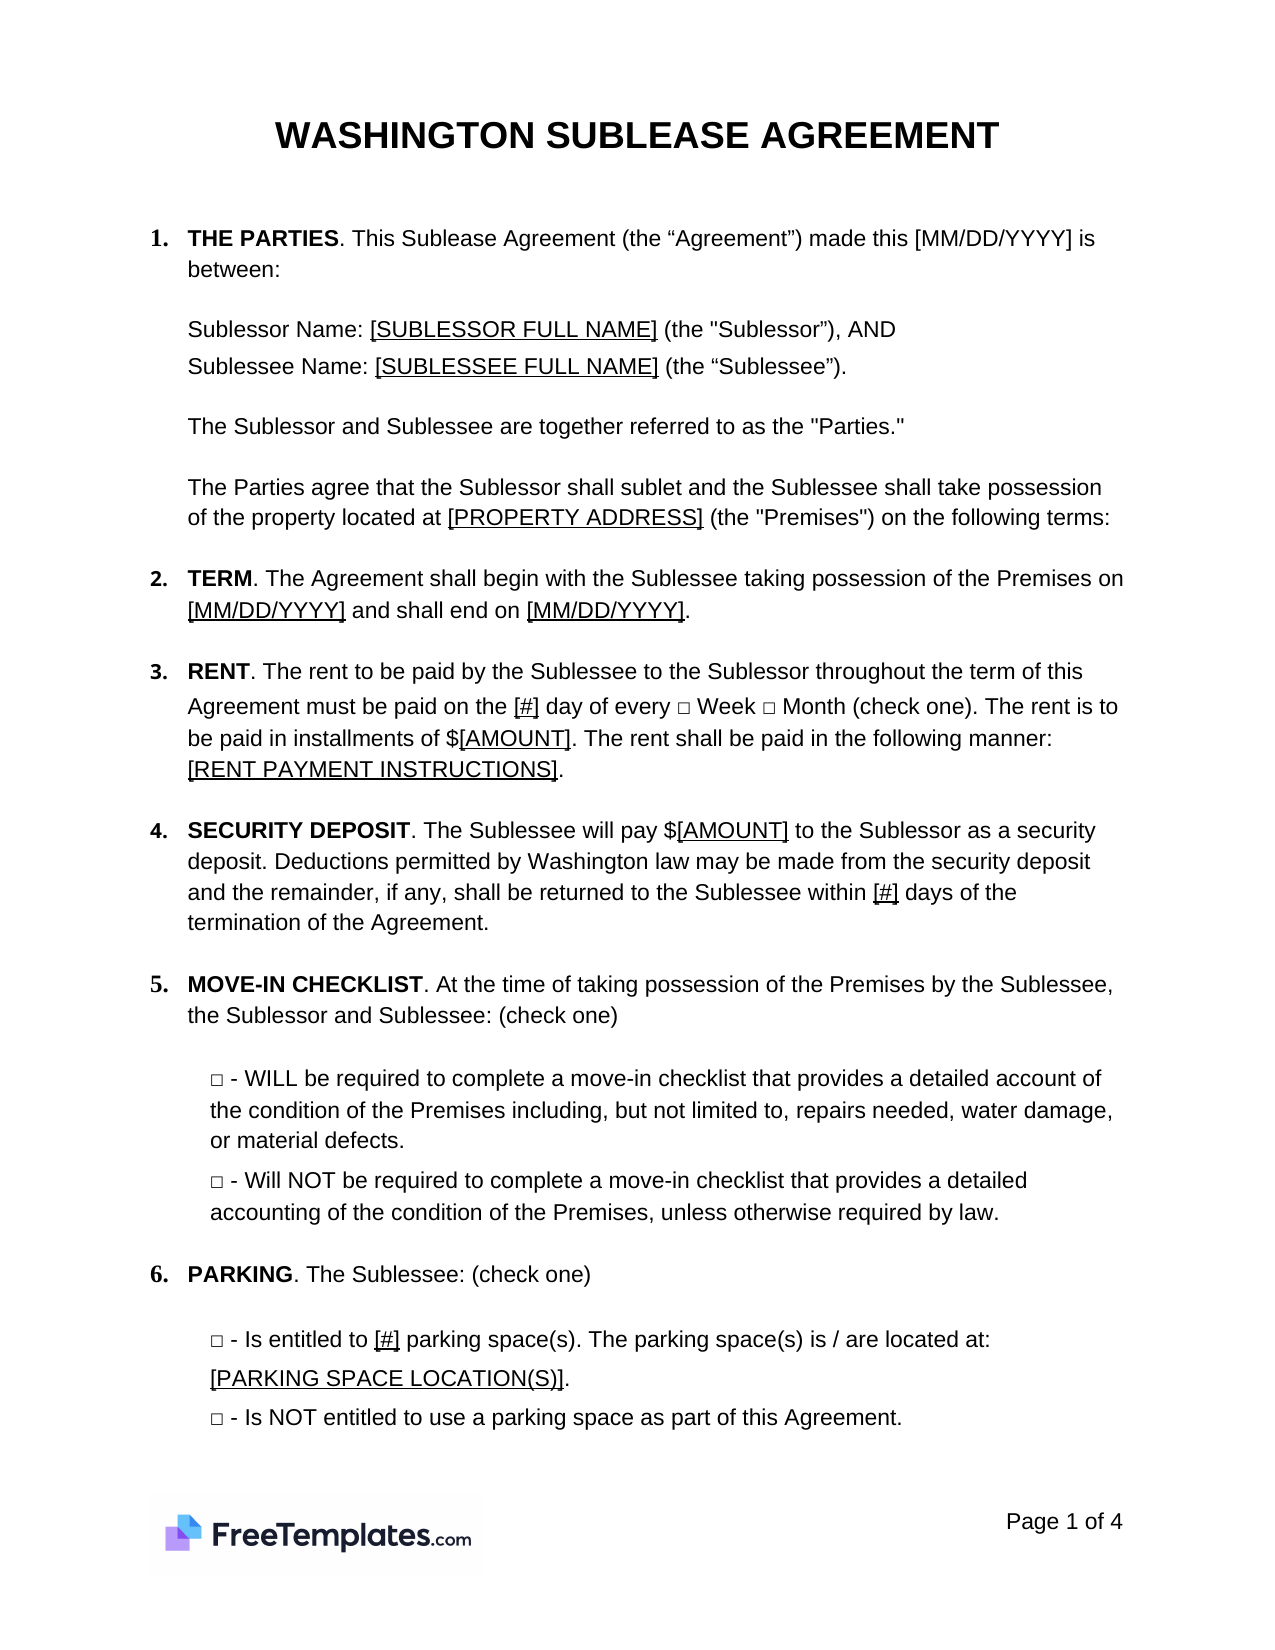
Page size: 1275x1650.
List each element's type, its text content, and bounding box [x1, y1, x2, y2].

list THE PARTIES. This Sublease Agreement (the “Agreement”) made this [MM/DD/YYYY] is between: [150, 223, 1125, 282]
text [PARKING SPACE LOCATION(S)]. [210, 1365, 1125, 1391]
text The Parties agree that the Sublessor shall sublet and the Sublessee shall take possession of the property located at [PROPERTY ADDRESS] (the "Premises") on the following terms: [187, 474, 1125, 530]
list SECURITY DEPOSIT. The Sublessee will pay $[AMOUNT] to the Sublessor as a security deposit. Deductions permitted by Washington law may be made from the security deposit and the remainder, if any, shall be returned to the Sublessee within [#] days of the termination of the Agreement. [150, 816, 1125, 935]
list ☐ - Will NOT be required to complete a move-in checklist that provides a detailed accounting of the condition of the Premises, unless otherwise required by law. [210, 1164, 1125, 1225]
list PARKING. The Sublessee: (check one) [150, 1259, 1125, 1288]
text Sublessee Name: [SUBLESSEE FULL NAME] (the “Sublessee”). [187, 353, 1125, 379]
list MOVE-IN CHECKLIST. At the time of taking possession of the Premises by the Sublessee, the Sublessor and Sublessee: (check one) [150, 969, 1125, 1028]
list RENT. The rent to be paid by the Sublessee to the Sublessor throughout the term of this Agreement must be paid on the [#] day of every ☐ Week ☐ Month (check one). The rent is to be paid in installments of $[AMOUNT]. The rent shall be paid in the following manner: [RENT PAYMENT INSTRUCTIONS]. [150, 657, 1125, 782]
text ☐ - Is NOT entitled to use a parking space as part of this Agreement. [210, 1401, 1125, 1432]
title WASHINGTON SUBLEASE AGREEMENT [150, 113, 1125, 157]
text Sublessor Name: [SUBLESSOR FULL NAME] (the "Sublessor”), AND [187, 316, 1125, 343]
text The Sublessor and Sublessee are together referred to as the "Parties." [187, 413, 1125, 440]
list ☐ - WILL be required to complete a move-in checklist that provides a detailed account of the condition of the Premises including, but not limited to, repairs needed, water damage, or material defects. [210, 1062, 1125, 1154]
list TERM. The Agreement shall begin with the Sublessee taking possession of the Premises on [MM/DD/YYYY] and shall end on [MM/DD/YYYY]. [150, 564, 1125, 623]
text ☐ - Is entitled to [#] parking space(s). The parking space(s) is / are located at: [210, 1323, 1125, 1354]
